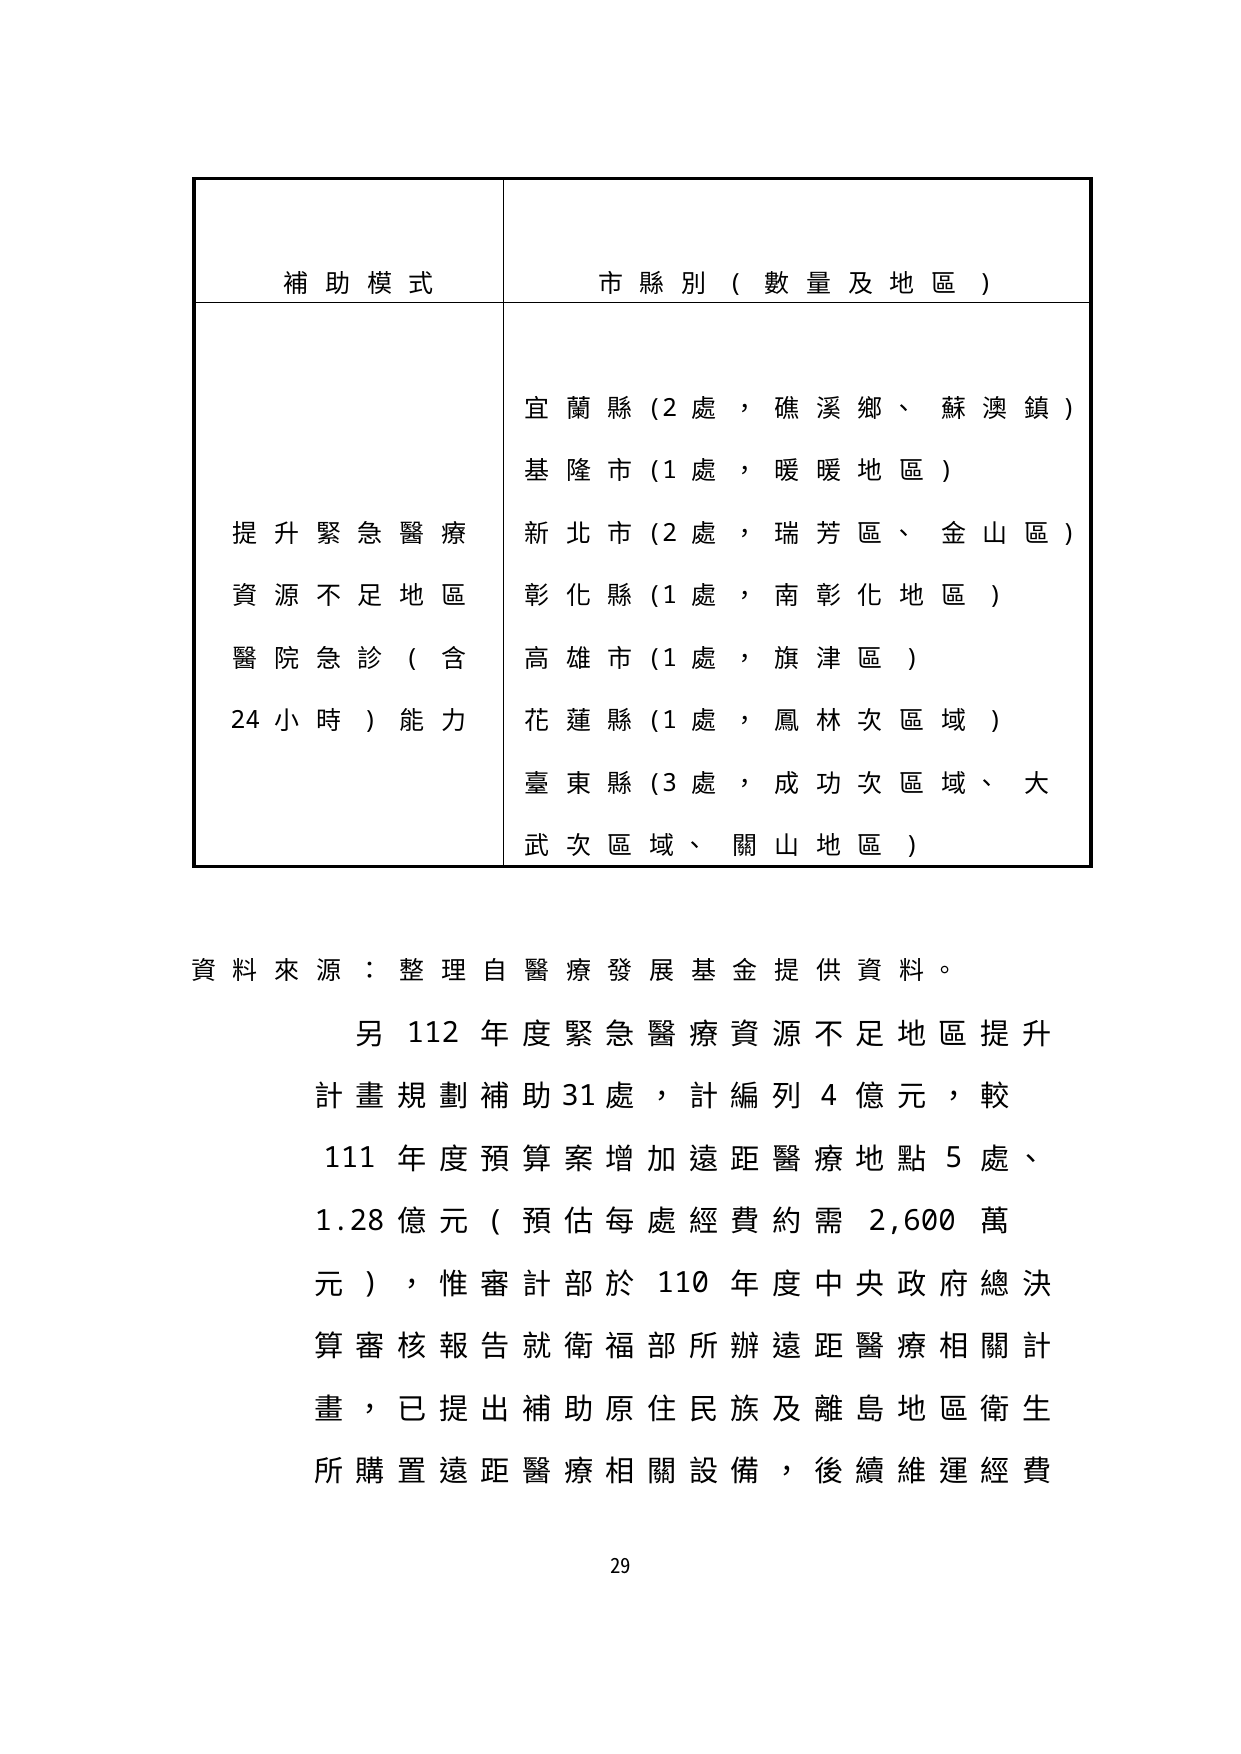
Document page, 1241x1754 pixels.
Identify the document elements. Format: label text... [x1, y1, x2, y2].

text 另112年度緊急醫療資源不足地區提升計畫規劃補助31處，計編列4億元，較111年度預算案增加遠距醫療地點5處、1.28億元(預估每處經費約需2,600萬元)，惟審計部於110年度中央政府總決算審核報告就衛福部所辦遠距醫療相關計畫，已提出補助原住民族及離島地區衛生所購置遠距醫療相關設備，後續維運經費 [271, 990, 1058, 1490]
table_cell 宜蘭縣(2處，礁溪鄉、蘇澳鎮) 基隆市(1處，暖暖地區) 新北市(2處，瑞芳區、金山區) 彰化縣(1處，南彰化地區) 高雄市(1處，旗津區) 花蓮縣(1處，鳳林次區域) 臺東縣(3處，成功次區域、大武次區域、關山地區) [504, 303, 1089, 865]
table_header 市縣別(數量及地區) [504, 180, 1089, 302]
text 資料來源：整理自醫療發展基金提供資料。 [183, 927, 1058, 990]
table_cell 提升緊急醫療資源不足地區醫院急診(含24小時)能力 [196, 303, 503, 865]
table_header 補助模式 [196, 180, 503, 302]
